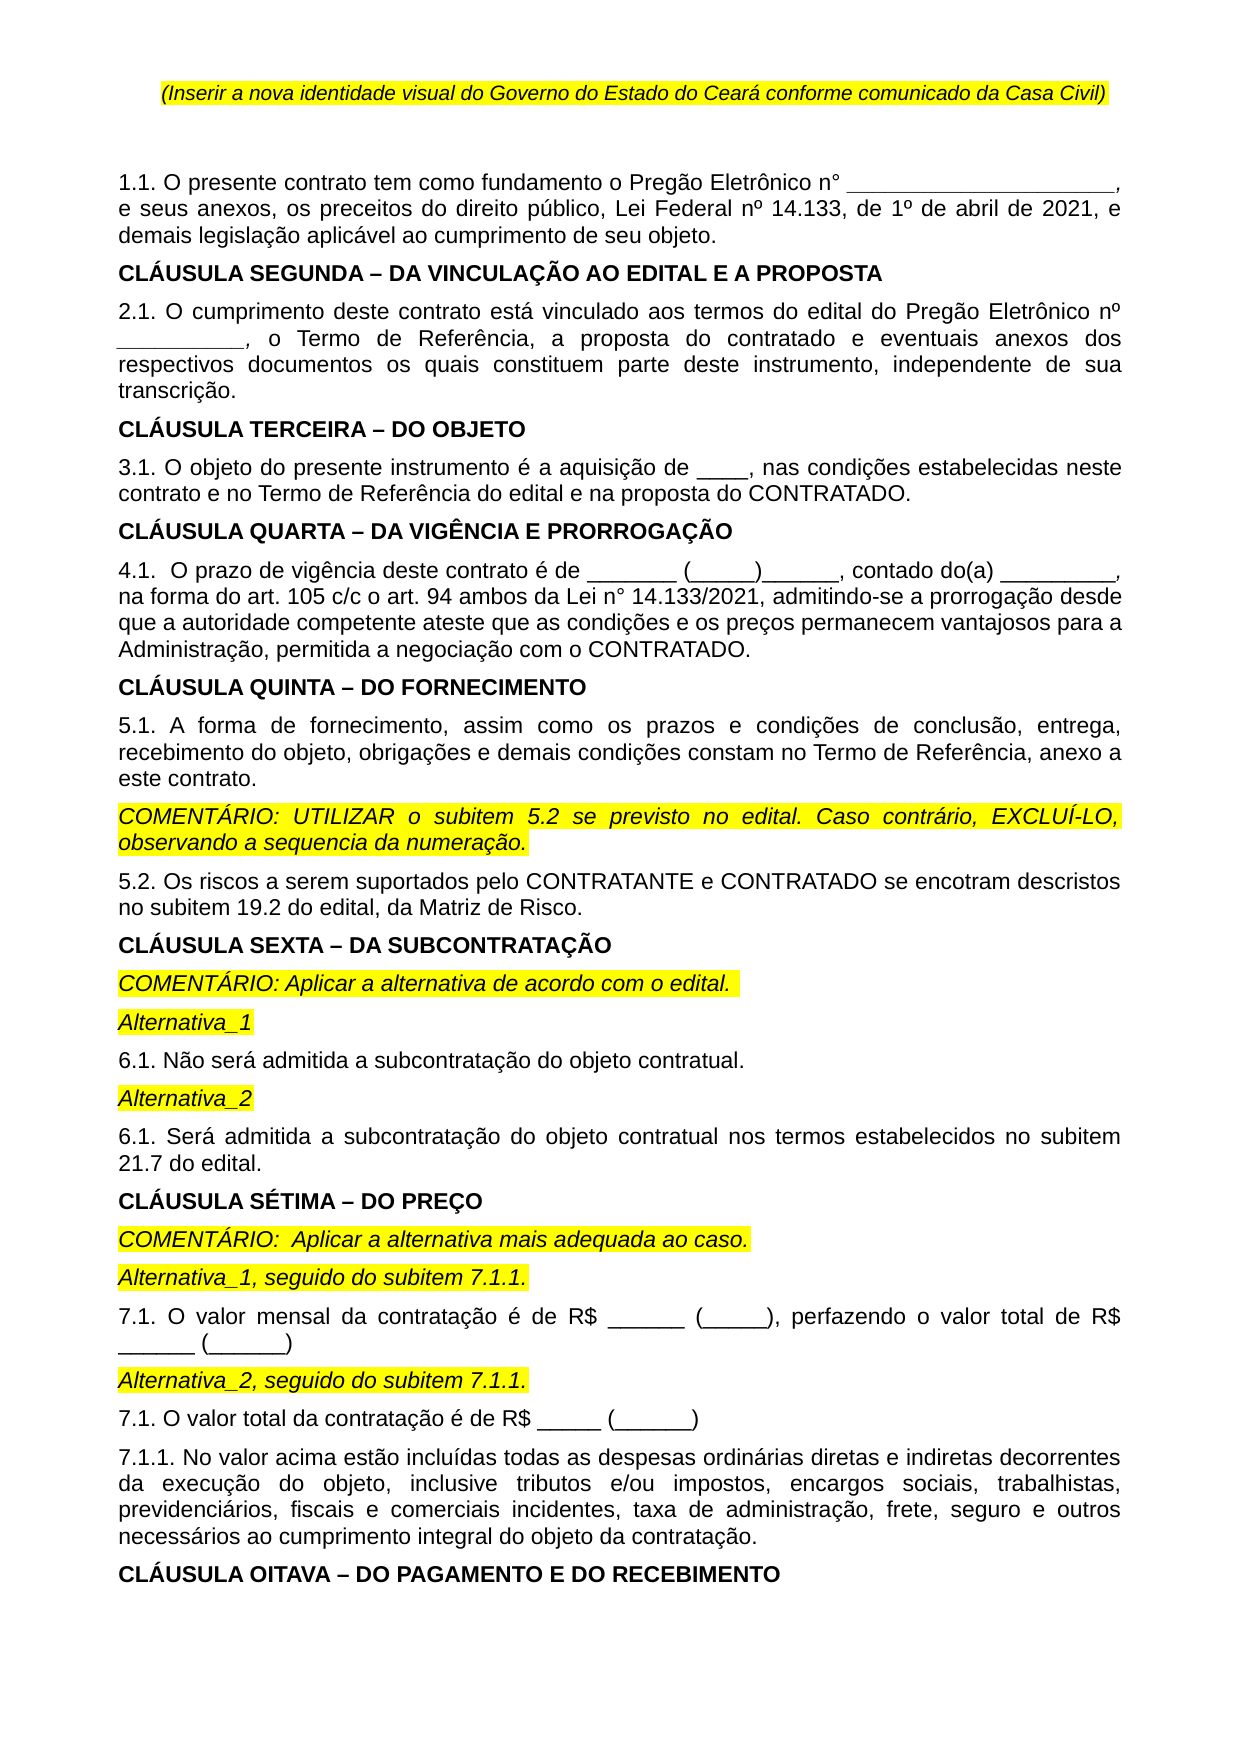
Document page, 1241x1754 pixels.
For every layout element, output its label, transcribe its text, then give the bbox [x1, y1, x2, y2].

text COMENTÁRIO: Aplicar a alternativa mais adequada ao caso. [118, 1226, 1122, 1252]
text CLÁUSULA SEGUNDA – DA VINCULAÇÃO AO EDITAL E A PROPOSTA [118, 260, 1122, 286]
text CLÁUSULA TERCEIRA – DO OBJETO [118, 416, 1122, 442]
text 7.1. O valor total da contratação é de R$ _____ (______) [118, 1405, 1122, 1432]
text 3.1. O objeto do presente instrumento é a aquisição de ____, nas condições estabelecidas neste contrato e no Termo de Referência do edital e na proposta do CONTRATADO. [118, 454, 1122, 506]
text 7.1. O valor mensal da contratação é de R$ ______ (_____), perfazendo o valor total de R$ ______ (______) [118, 1303, 1122, 1355]
text CLÁUSULA SÉTIMA – DO PREÇO [118, 1188, 1122, 1214]
text 5.2. Os riscos a serem suportados pelo CONTRATANTE e CONTRATADO se encotram descristos no subitem 19.2 do edital, da Matriz de Risco. [118, 868, 1122, 920]
text CLÁUSULA OITAVA – DO PAGAMENTO E DO RECEBIMENTO [118, 1561, 1122, 1587]
text 6.1. Será admitida a subcontratação do objeto contratual nos termos estabelecidos no subitem 21.7 do edital. [118, 1123, 1122, 1176]
text CLÁUSULA QUINTA – DO FORNECIMENTO [118, 674, 1122, 700]
text Alternativa_1 [118, 1009, 1122, 1035]
text Alternativa_1, seguido do subitem 7.1.1. [118, 1264, 1122, 1291]
text 4.1. O prazo de vigência deste contrato é de _______ (_____)______, contado do(a) _________, na forma do art. 105 c/c o art. 94 ambos da Lei n° 14.133/2021, admitindo-se a prorrogação desde que a autoridade competente ateste que as condições e os preços permanecem vantajosos para a Administração, permitida a negociação com o CONTRATADO. [118, 557, 1122, 662]
text CLÁUSULA SEXTA – DA SUBCONTRATAÇÃO [118, 932, 1122, 958]
text COMENTÁRIO: UTILIZAR o subitem 5.2 se previsto no edital. Caso contrário, EXCLUÍ-LO, observando a sequencia da numeração. [118, 803, 1122, 856]
text Alternativa_2, seguido do subitem 7.1.1. [118, 1367, 1122, 1393]
text CLÁUSULA QUARTA – DA VIGÊNCIA E PRORROGAÇÃO [118, 518, 1122, 545]
text 1.1. O presente contrato tem como fundamento o Pregão Eletrônico n° _____________________, e seus anexos, os preceitos do direito público, Lei Federal nº 14.133, de 1º de abril de 2021, e demais legislação aplicável ao cumprimento de seu objeto. [118, 169, 1122, 248]
text 7.1.1. No valor acima estão incluídas todas as despesas ordinárias diretas e indiretas decorrentes da execução do objeto, inclusive tributos e/ou impostos, encargos sociais, trabalhistas, previdenciários, fiscais e comerciais incidentes, taxa de administração, frete, seguro e outros necessários ao cumprimento integral do objeto da contratação. [118, 1444, 1122, 1549]
text 2.1. O cumprimento deste contrato está vinculado aos termos do edital do Pregão Eletrônico nº __________, o Termo de Referência, a proposta do contratado e eventuais anexos dos respectivos documentos os quais constituem parte deste instrumento, independente de sua transcrição. [118, 298, 1122, 404]
text Alternativa_2 [118, 1085, 1122, 1111]
text 6.1. Não será admitida a subcontratação do objeto contratual. [118, 1047, 1122, 1073]
text 5.1. A forma de fornecimento, assim como os prazos e condições de conclusão, entrega, recebimento do objeto, obrigações e demais condições constam no Termo de Referência, anexo a este contrato. [118, 712, 1122, 791]
text COMENTÁRIO: Aplicar a alternativa de acordo com o edital. [118, 970, 1122, 997]
